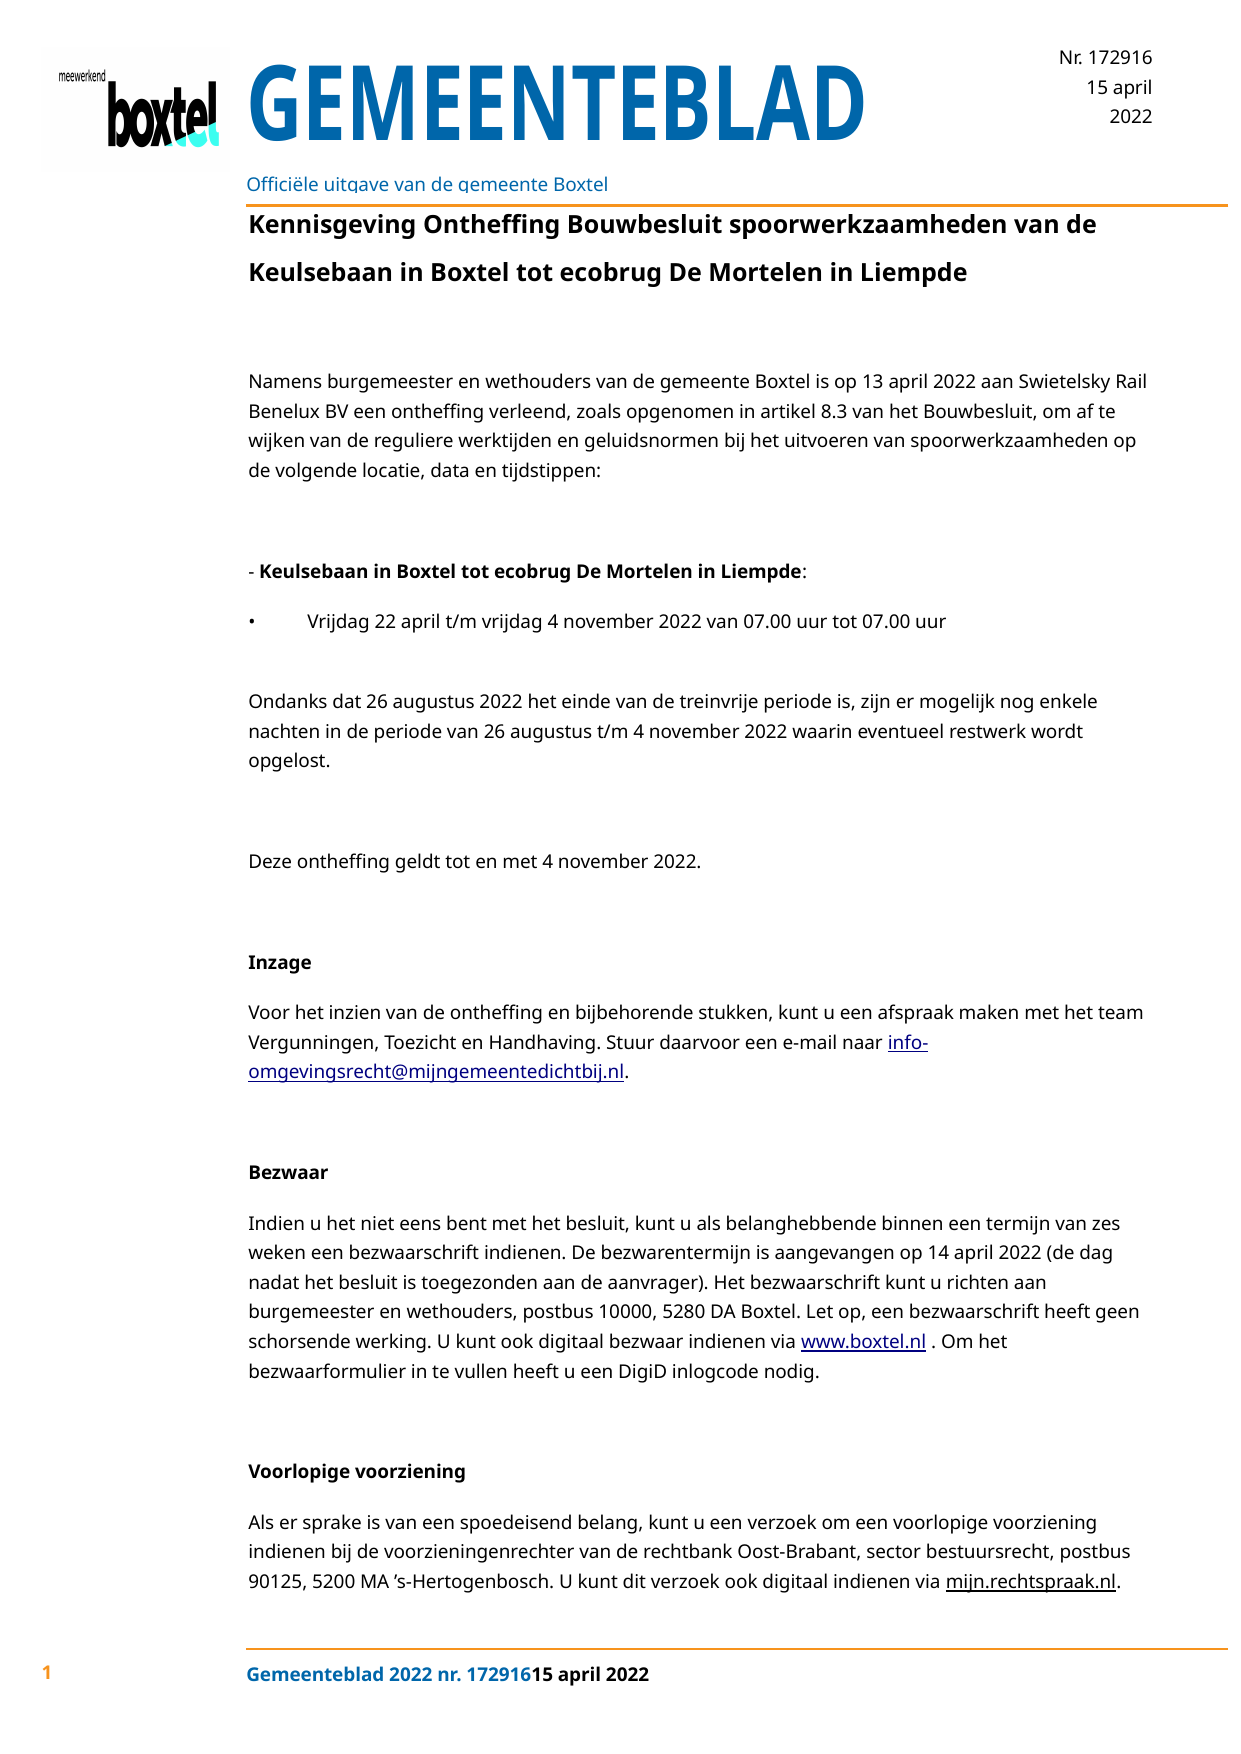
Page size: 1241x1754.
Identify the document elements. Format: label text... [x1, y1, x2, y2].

text Kennisgeving Ontheffing Bouwbesluit spoorwerkzaamheden van de Keulsebaan in Boxtel tot ecobrug De Mortelen in Liempde [248, 207, 1152, 288]
text Inzage [248, 949, 1152, 975]
text Voorlopige voorziening [248, 1459, 1152, 1484]
text - Keulsebaan in Boxtel tot ecobrug De Mortelen in Liempde: [248, 558, 1152, 584]
text Bezwaar [248, 1159, 1152, 1185]
text Als er sprake is van een spoedeisend belang, kunt u een verzoek om een voorlopige voorziening indienen bij de voorzieningenrechter van de rechtbank Oost-Brabant, sector bestuursrecht, postbus 90125, 5200 MA ’s-Hertogenbosch. U kunt dit verzoek ook digitaal indienen via mijn.rechtspraak.nl. [248, 1509, 1152, 1594]
list Vrijdag 22 april t/m vrijdag 4 november 2022 van 07.00 uur tot 07.00 uur [248, 608, 1152, 634]
text Voor het inzien van de ontheffing en bijbehorende stukken, kunt u een afspraak maken met het team Vergunningen, Toezicht en Handhaving. Stuur daarvoor een e-mail naar info-omgevingsrecht@mijngemeentedichtbij.nl. [248, 999, 1152, 1084]
text Indien u het niet eens bent met het besluit, kunt u als belanghebbende binnen een termijn van zes weken een bezwaarschrift indienen. De bezwarentermijn is aangevangen op 14 april 2022 (de dag nadat het besluit is toegezonden aan de aanvrager). Het bezwaarschrift kunt u richten aan burgemeester en wethouders, postbus 10000, 5280 DA Boxtel. Let op, een bezwaarschrift heeft geen schorsende werking. U kunt ook digitaal bezwaar indienen via www.boxtel.nl . Om het bezwaarformulier in te vullen heeft u een DigiD inlogcode nodig. [248, 1210, 1152, 1384]
text Namens burgemeester en wethouders van de gemeente Boxtel is op 13 april 2022 aan Swietelsky Rail Benelux BV een ontheffing verleend, zoals opgenomen in artikel 8.3 van het Bouwbesluit, om af te wijken van de reguliere werktijden en geluidsnormen bij het uitvoeren van spoorwerkzaamheden op de volgende locatie, data en tijdstippen: [248, 368, 1152, 483]
picture [41, 47, 231, 172]
text Deze ontheffing geldt tot en met 4 november 2022. [248, 848, 1152, 874]
text Ondanks dat 26 augustus 2022 het einde van de treinvrije periode is, zijn er mogelijk nog enkele nachten in de periode van 26 augustus t/m 4 november 2022 waarin eventueel restwerk wordt opgelost. [248, 688, 1152, 773]
